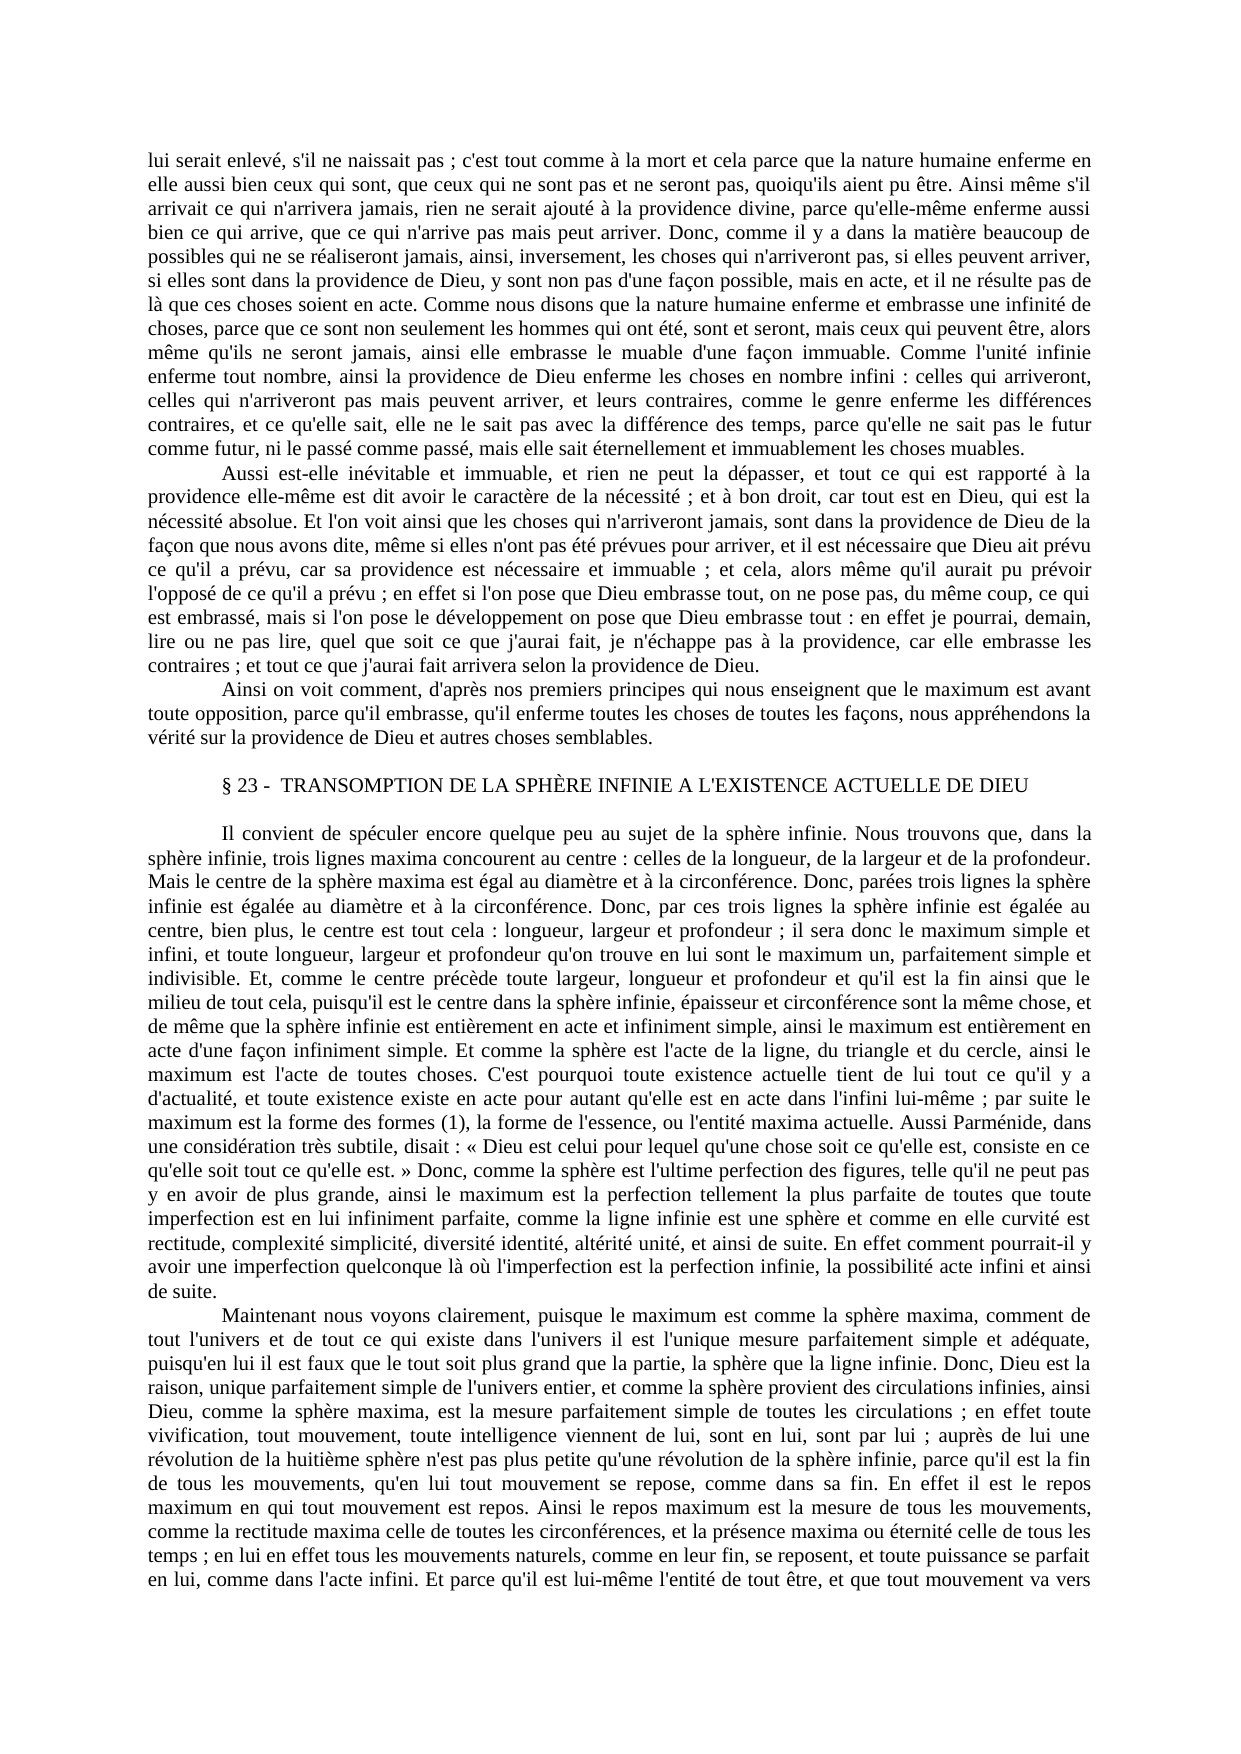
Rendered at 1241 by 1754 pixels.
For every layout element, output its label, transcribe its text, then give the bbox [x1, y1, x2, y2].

text Il convient de spéculer encore quelque peu au sujet de la sphère infinie. Nous trouvons que, dans la sphère infinie, trois lignes maxima concourent au centre : celles de la longueur, de la largeur et de la profondeur. Mais le centre de la sphère maxima est égal au diamètre et à la circonférence. Donc, parées trois lignes la sphère infinie est égalée au diamètre et à la circonférence. Donc, par ces trois lignes la sphère infinie est égalée au centre, bien plus, le centre est tout cela : longueur, largeur et profondeur ; il sera donc le maximum simple et infini, et toute longueur, largeur et profondeur qu'on trouve en lui sont le maximum un, parfaitement simple et indivisible. Et, comme le centre précède toute largeur, longueur et profondeur et qu'il est la fin ainsi que le milieu de tout cela, puisqu'il est le centre dans la sphère infinie, épaisseur et circonférence sont la même chose, et de même que la sphère infinie est entièrement en acte et infiniment simple, ainsi le maximum est entièrement en acte d'une façon infiniment simple. Et comme la sphère est l'acte de la ligne, du triangle et du cercle, ainsi le maximum est l'acte de toutes choses. C'est pourquoi toute existence actuelle tient de lui tout ce qu'il y a d'actualité, et toute existence existe en acte pour autant qu'elle est en acte dans l'infini lui-même ; par suite le maximum est la forme des formes (1), la forme de l'essence, ou l'entité maxima actuelle. Aussi Parménide, dans une considération très subtile, disait : « Dieu est celui pour lequel qu'une chose soit ce qu'elle est, consiste en ce qu'elle soit tout ce qu'elle est. » Donc, comme la sphère est l'ultime perfection des figures, telle qu'il ne peut pas y en avoir de plus grande, ainsi le maximum est la perfection tellement la plus parfaite de toutes que toute imperfection est en lui infiniment parfaite, comme la ligne infinie est une sphère et comme en elle curvité est rectitude, complexité simplicité, diversité identité, altérité unité, et ainsi de suite. En effet comment pourrait-il y avoir une imperfection quelconque là où l'imperfection est la perfection infinie, la possibilité acte infini et ainsi de suite. [148, 821, 1093, 1303]
text Maintenant nous voyons clairement, puisque le maximum est comme la sphère maxima, comment de tout l'univers et de tout ce qui existe dans l'univers il est l'unique mesure parfaitement simple et adéquate, puisqu'en lui il est faux que le tout soit plus grand que la partie, la sphère que la ligne infinie. Donc, Dieu est la raison, unique parfaitement simple de l'univers entier, et comme la sphère provient des circulations infinies, ainsi Dieu, comme la sphère maxima, est la mesure parfaitement simple de toutes les circulations ; en effet toute vivification, tout mouvement, toute intelligence viennent de lui, sont en lui, sont par lui ; auprès de lui une révolution de la huitième sphère n'est pas plus petite qu'une révolution de la sphère infinie, parce qu'il est la fin de tous les mouvements, qu'en lui tout mouvement se repose, comme dans sa fin. En effet il est le repos maximum en qui tout mouvement est repos. Ainsi le repos maximum est la mesure de tous les mouvements, comme la rectitude maxima celle de toutes les circonférences, et la présence maxima ou éternité celle de tous les temps ; en lui en effet tous les mouvements naturels, comme en leur fin, se reposent, et toute puissance se parfait en lui, comme dans l'acte infini. Et parce qu'il est lui-même l'entité de tout être, et que tout mouvement va vers [148, 1303, 1093, 1591]
text lui serait enlevé, s'il ne naissait pas ; c'est tout comme à la mort et cela parce que la nature humaine enferme en elle aussi bien ceux qui sont, que ceux qui ne sont pas et ne seront pas, quoiqu'ils aient pu être. Ainsi même s'il arrivait ce qui n'arrivera jamais, rien ne serait ajouté à la providence divine, parce qu'elle-même enferme aussi bien ce qui arrive, que ce qui n'arrive pas mais peut arriver. Donc, comme il y a dans la matière beaucoup de possibles qui ne se réaliseront jamais, ainsi, inversement, les choses qui n'arriveront pas, si elles peuvent arriver, si elles sont dans la providence de Dieu, y sont non pas d'une façon possible, mais en acte, et il ne résulte pas de là que ces choses soient en acte. Comme nous disons que la nature humaine enferme et embrasse une infinité de choses, parce que ce sont non seulement les hommes qui ont été, sont et seront, mais ceux qui peuvent être, alors même qu'ils ne seront jamais, ainsi elle embrasse le muable d'une façon immuable. Comme l'unité infinie enferme tout nombre, ainsi la providence de Dieu enferme les choses en nombre infini : celles qui arriveront, celles qui n'arriveront pas mais peuvent arriver, et leurs contraires, comme le genre enferme les différences contraires, et ce qu'elle sait, elle ne le sait pas avec la différence des temps, parce qu'elle ne sait pas le futur comme futur, ni le passé comme passé, mais elle sait éternellement et immuablement les choses muables. [148, 148, 1093, 460]
text § 23 - TRANSOMPTION DE LA SPHÈRE INFINIE A L'EXISTENCE ACTUELLE DE DIEU [148, 773, 1093, 797]
text Aussi est-elle inévitable et immuable, et rien ne peut la dépasser, et tout ce qui est rapporté à la providence elle-même est dit avoir le caractère de la nécessité ; et à bon droit, car tout est en Dieu, qui est la nécessité absolue. Et l'on voit ainsi que les choses qui n'arriveront jamais, sont dans la providence de Dieu de la façon que nous avons dite, même si elles n'ont pas été prévues pour arriver, et il est nécessaire que Dieu ait prévu ce qu'il a prévu, car sa providence est nécessaire et immuable ; et cela, alors même qu'il aurait pu prévoir l'opposé de ce qu'il a prévu ; en effet si l'on pose que Dieu embrasse tout, on ne pose pas, du même coup, ce qui est embrassé, mais si l'on pose le développement on pose que Dieu embrasse tout : en effet je pourrai, demain, lire ou ne pas lire, quel que soit ce que j'aurai fait, je n'échappe pas à la providence, car elle embrasse les contraires ; et tout ce que j'aurai fait arrivera selon la providence de Dieu. [148, 460, 1093, 677]
text Ainsi on voit comment, d'après nos premiers principes qui nous enseignent que le maximum est avant toute opposition, parce qu'il embrasse, qu'il enferme toutes les choses de toutes les façons, nous appréhendons la vérité sur la providence de Dieu et autres choses semblables. [148, 677, 1093, 749]
